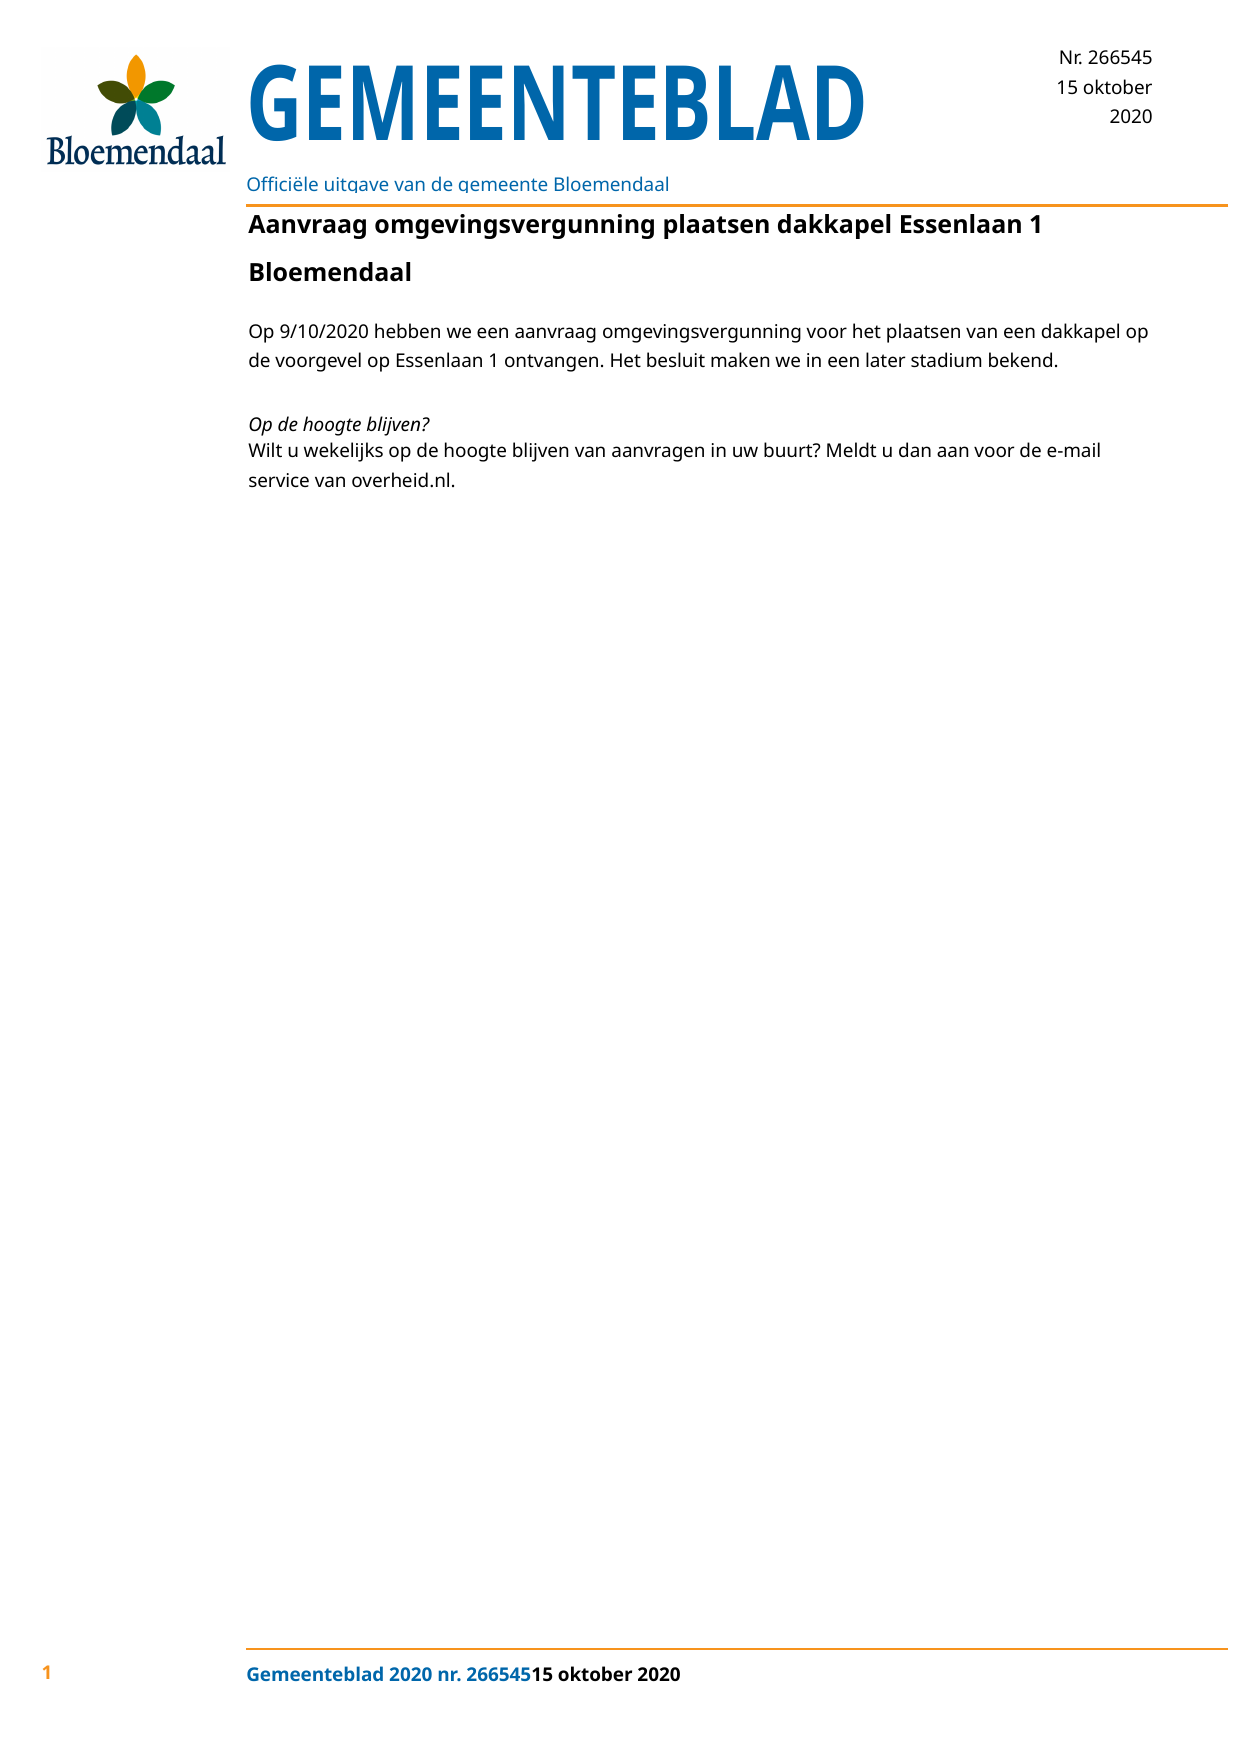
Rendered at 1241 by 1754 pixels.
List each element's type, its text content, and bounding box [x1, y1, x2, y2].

text Aanvraag omgevingsvergunning plaatsen dakkapel Essenlaan 1 Bloemendaal [248, 207, 1152, 288]
text Op 9/10/2020 hebben we een aanvraag omgevingsvergunning voor het plaatsen van een dakkapel op de voorgevel op Essenlaan 1 ontvangen. Het besluit maken we in een later stadium bekend. [248, 318, 1152, 373]
text Op de hoogte blijven? [248, 411, 1152, 437]
text Wilt u wekelijks op de hoogte blijven van aanvragen in uw buurt? Meldt u dan aan voor de e-mail service van overheid.nl. [248, 437, 1152, 492]
picture [41, 47, 231, 172]
